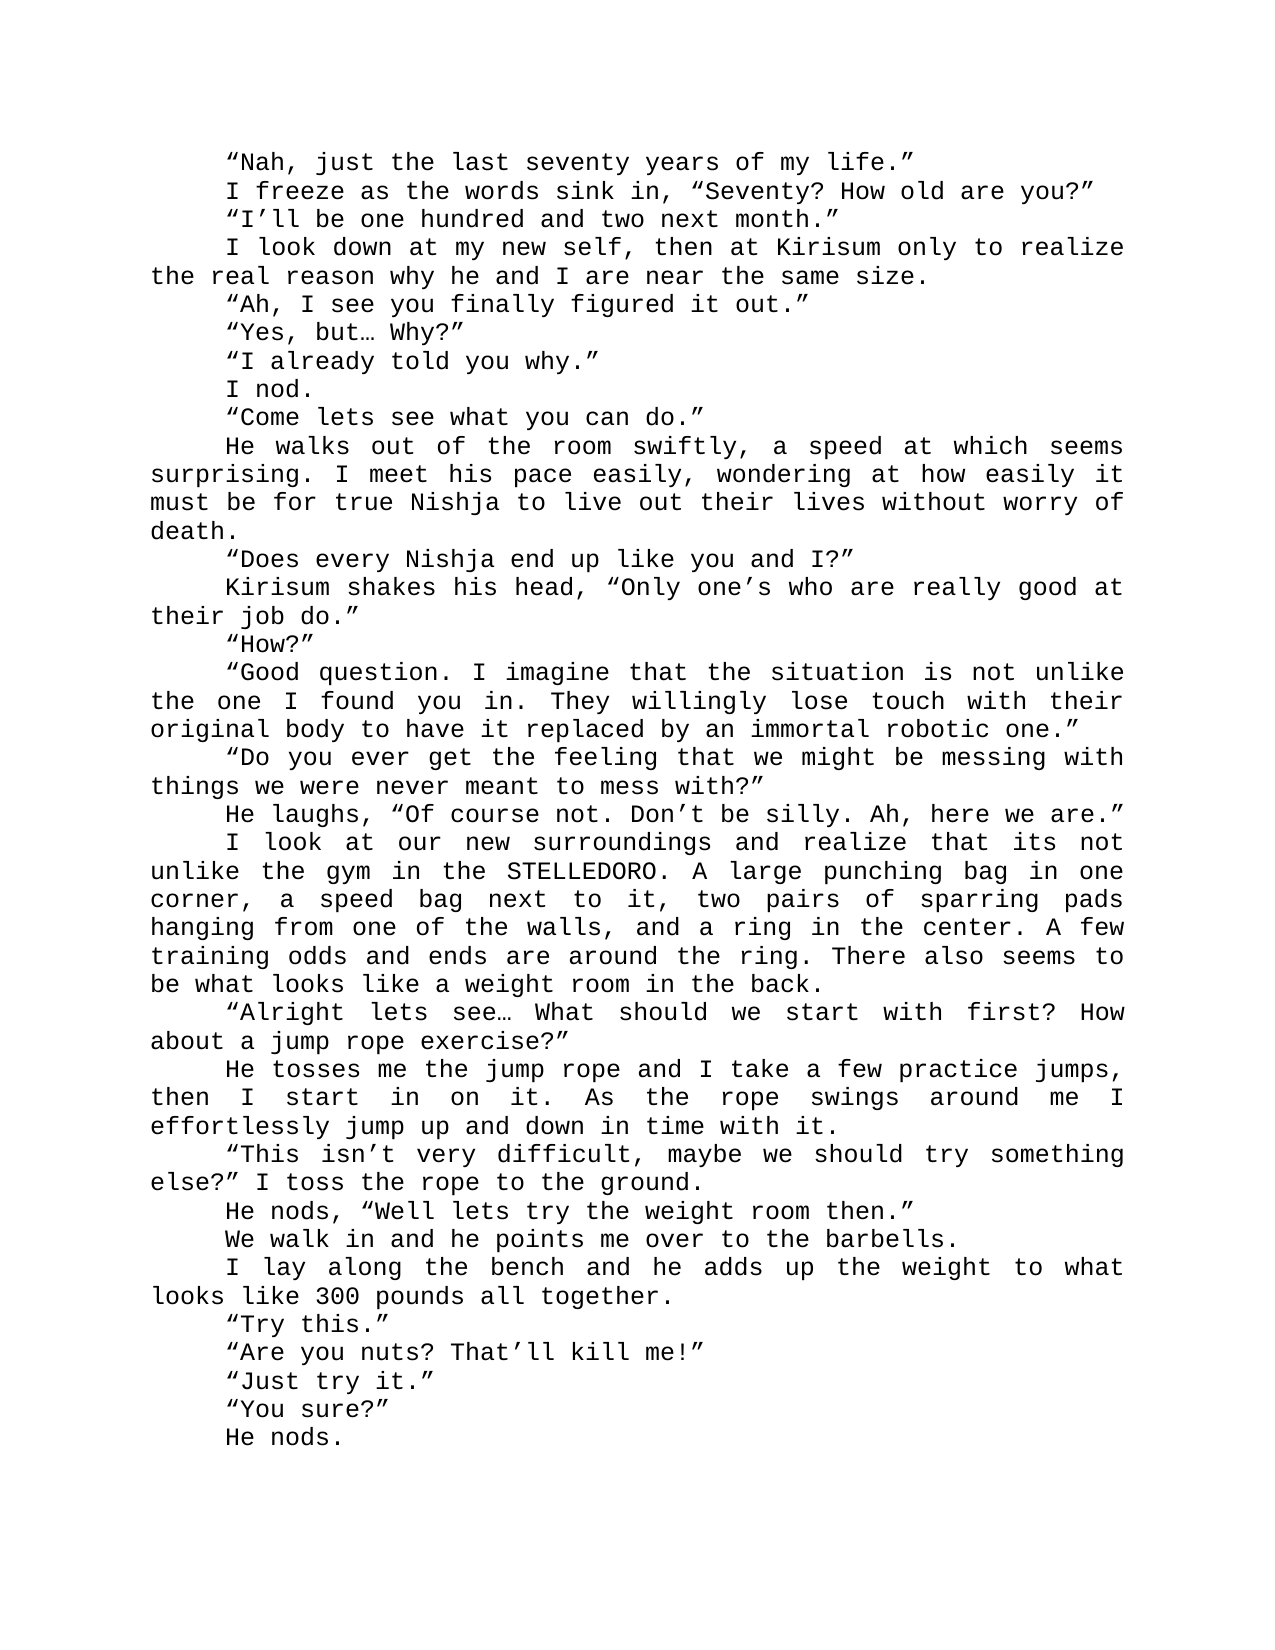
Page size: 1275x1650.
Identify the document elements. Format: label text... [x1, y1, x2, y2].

text “This isn’t very difficult, maybe we should try something else?” I toss the rope to the ground. [150, 1142, 1125, 1198]
text “How?” [150, 632, 1125, 660]
text “Ah, I see you finally figured it out.” [150, 292, 1125, 320]
text “Try this.” [150, 1312, 1125, 1340]
text “Yes, but… Why?” [150, 320, 1125, 348]
text “Good question. I imagine that the situation is not unlike the one I found you in. They willingly lose touch with their original body to have it replaced by an immortal robotic one.” [150, 660, 1125, 745]
text He tosses me the jump rope and I take a few practice jumps, then I start in on it. As the rope swings around me I effortlessly jump up and down in time with it. [150, 1057, 1125, 1142]
text He walks out of the room swiftly, a speed at which seems surprising. I meet his pace easily, wondering at how easily it must be for true Nishja to live out their lives without worry of death. [150, 433, 1125, 547]
text “Does every Nishja end up like you and I?” [150, 547, 1125, 575]
text He nods, “Well lets try the weight room then.” [150, 1198, 1125, 1227]
text I freeze as the words sink in, “Seventy? How old are you?” [150, 178, 1125, 207]
text I look down at my new self, then at Kirisum only to realize the real reason why he and I are near the same size. [150, 235, 1125, 292]
text “Alright lets see… What should we start with first? How about a jump rope exercise?” [150, 1000, 1125, 1057]
text Kirisum shakes his head, “Only one’s who are really good at their job do.” [150, 575, 1125, 632]
text “I’ll be one hundred and two next month.” [150, 207, 1125, 235]
text He nods. [150, 1425, 1125, 1453]
text “Just try it.” [150, 1368, 1125, 1397]
text I look at our new surroundings and realize that its not unlike the gym in the STELLEDORO. A large punching bag in one corner, a speed bag next to it, two pairs of sparring pads hanging from one of the walls, and a ring in the center. A few training odds and ends are around the ring. There also seems to be what looks like a weight room in the back. [150, 830, 1125, 1000]
text “You sure?” [150, 1397, 1125, 1425]
text We walk in and he points me over to the barbells. [150, 1227, 1125, 1255]
text I nod. [150, 377, 1125, 405]
text “Do you ever get the feeling that we might be messing with things we were never meant to mess with?” [150, 745, 1125, 802]
text “Are you nuts? That’ll kill me!” [150, 1340, 1125, 1368]
text “Nah, just the last seventy years of my life.” [150, 150, 1125, 178]
text “Come lets see what you can do.” [150, 405, 1125, 433]
text He laughs, “Of course not. Don’t be silly. Ah, here we are.” [150, 802, 1125, 830]
text I lay along the bench and he adds up the weight to what looks like 300 pounds all together. [150, 1255, 1125, 1312]
text “I already told you why.” [150, 348, 1125, 377]
